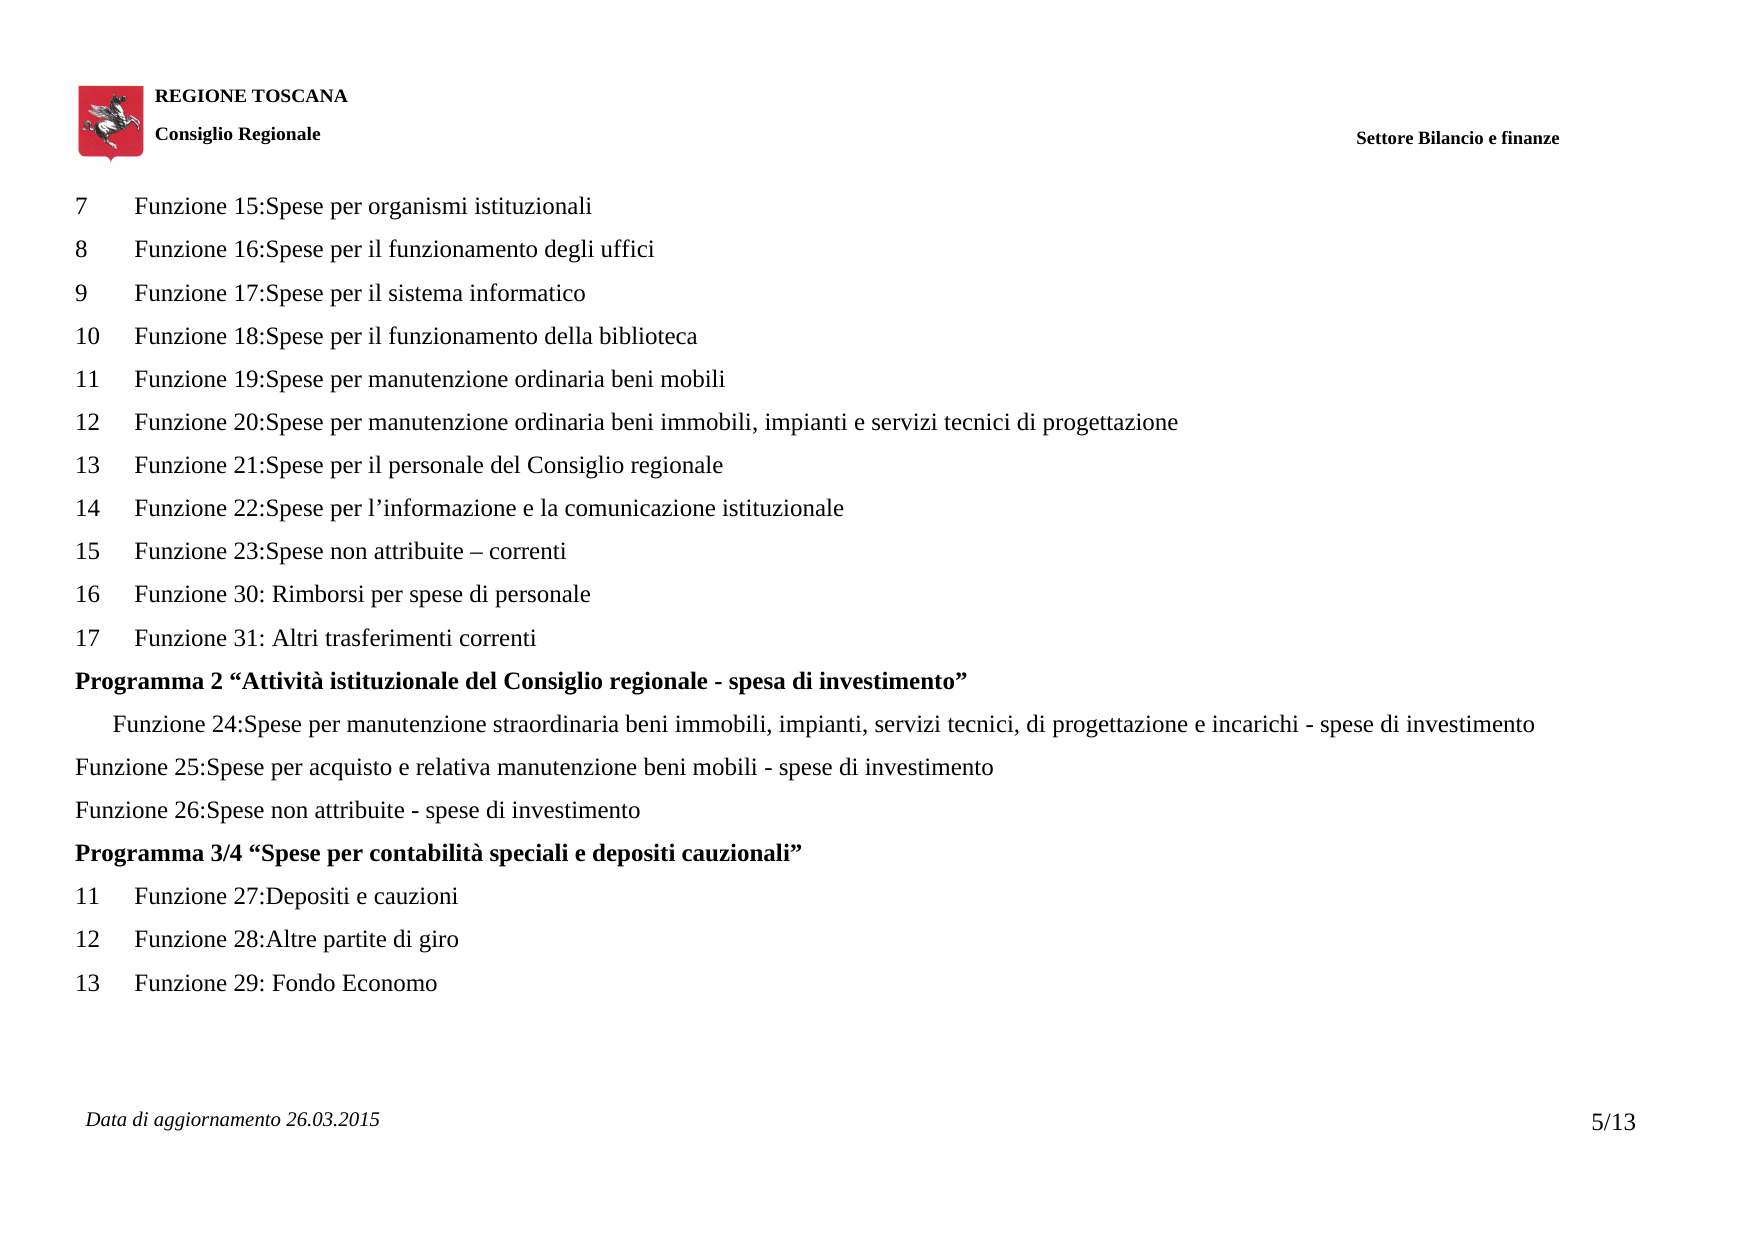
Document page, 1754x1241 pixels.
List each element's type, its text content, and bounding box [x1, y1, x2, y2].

list Funzione 18:Spese per il funzionamento della biblioteca [75, 321, 1636, 349]
list Funzione 17:Spese per il sistema informatico [75, 278, 1636, 306]
text Programma 2 “Attività istituzionale del Consiglio regionale - spesa di investimento” [75, 666, 1636, 694]
list Funzione 29: Fondo Economo [75, 968, 1636, 996]
list Funzione 21:Spese per il personale del Consiglio regionale [75, 450, 1636, 479]
list Funzione 26:Spese non attribuite - spese di investimento [75, 795, 1636, 824]
list Funzione 15:Spese per organismi istituzionali [75, 191, 1636, 220]
list Funzione 23:Spese non attribuite – correnti [75, 536, 1636, 565]
list Funzione 16:Spese per il funzionamento degli uffici [75, 234, 1636, 263]
list Funzione 30: Rimborsi per spese di personale [75, 579, 1636, 608]
list Funzione 27:Depositi e cauzioni [75, 881, 1636, 910]
list Funzione 25:Spese per acquisto e relativa manutenzione beni mobili - spese di investimento [75, 752, 1636, 781]
list Funzione 28:Altre partite di giro [75, 924, 1636, 953]
list Funzione 24:Spese per manutenzione straordinaria beni immobili, impianti, servizi tecnici, di progettazione e incarichi - spese di investimento [112, 709, 1636, 738]
text Programma 3/4 “Spese per contabilità speciali e depositi cauzionali” [75, 838, 1636, 867]
list Funzione 20:Spese per manutenzione ordinaria beni immobili, impianti e servizi tecnici di progettazione [75, 407, 1636, 436]
list Funzione 19:Spese per manutenzione ordinaria beni mobili [75, 364, 1636, 393]
list Funzione 31: Altri trasferimenti correnti [75, 623, 1636, 651]
list Funzione 22:Spese per l’informazione e la comunicazione istituzionale [75, 493, 1636, 522]
